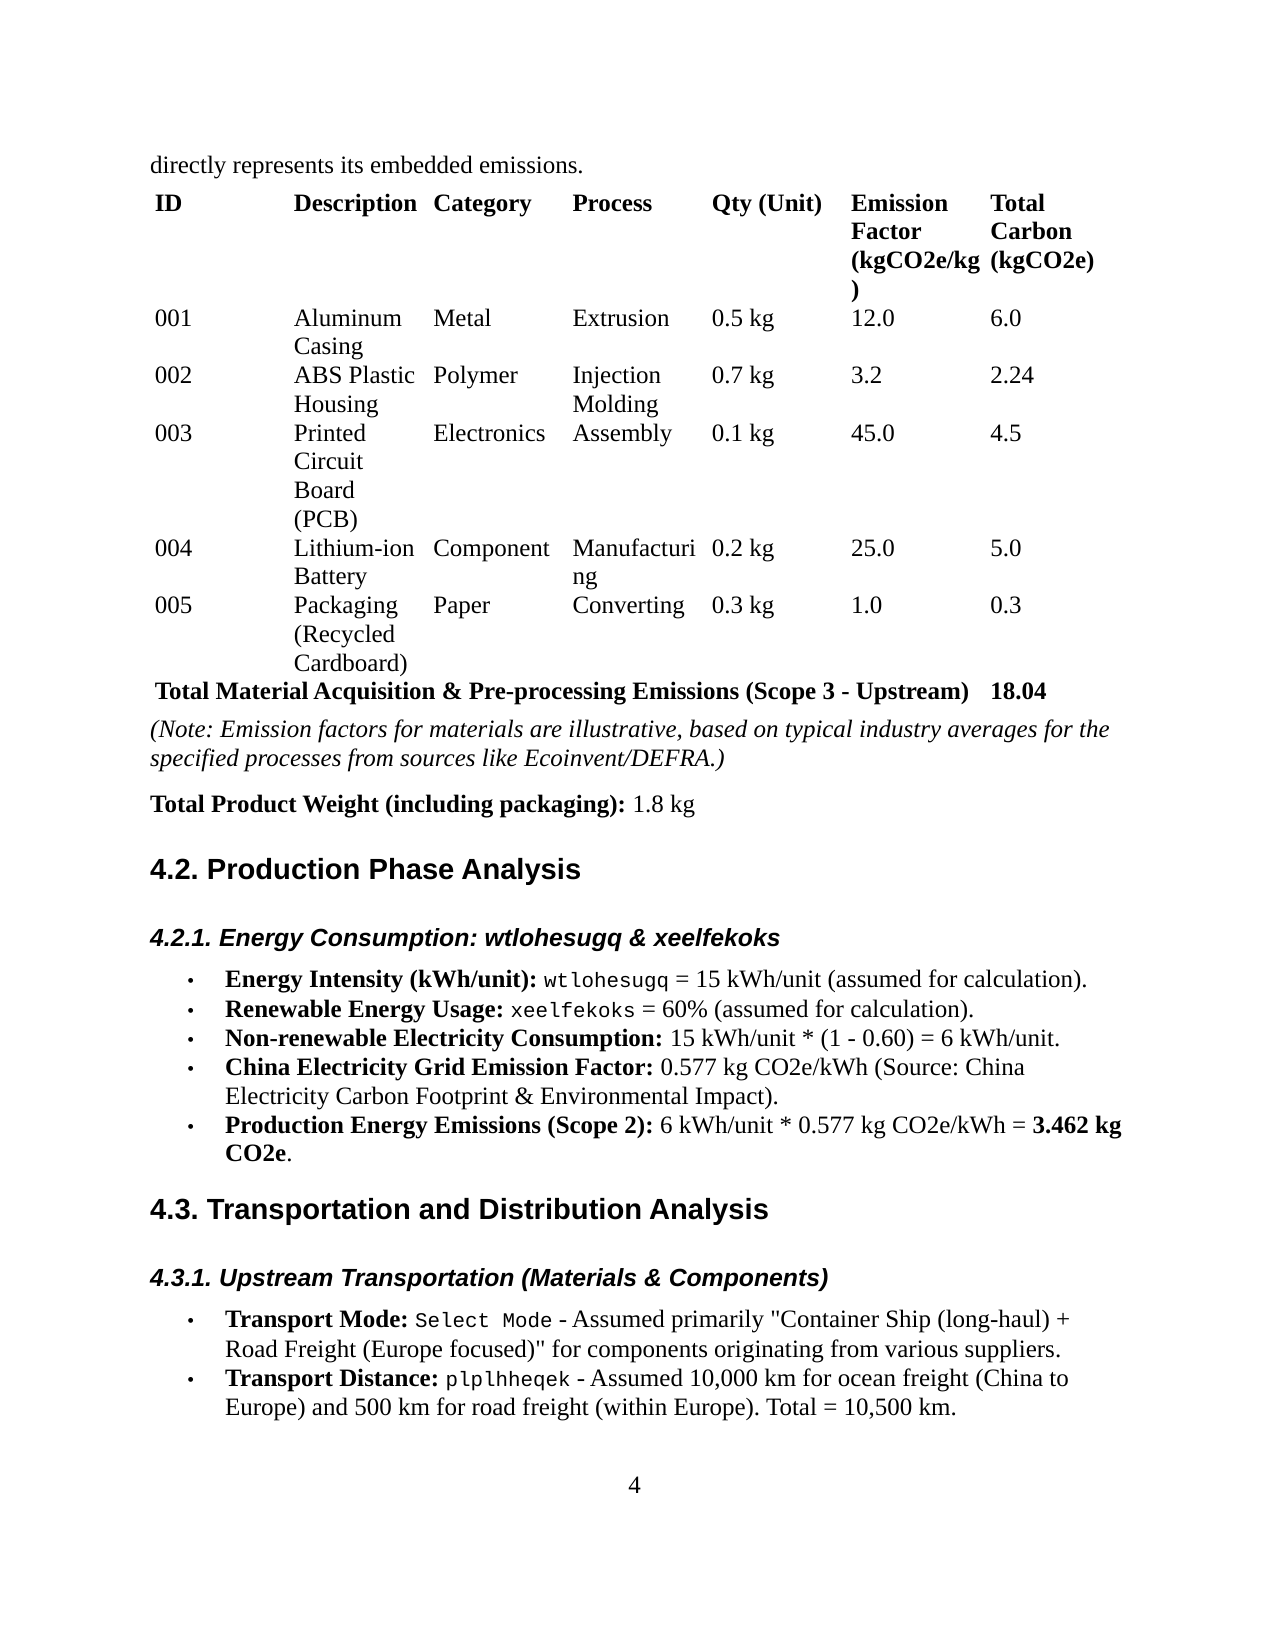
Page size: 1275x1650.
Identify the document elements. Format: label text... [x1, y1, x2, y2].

list Energy Intensity (kWh/unit): wtlohesugq = 15 kWh/unit (assumed for calculation). [187, 964, 1125, 994]
table_cell 003 [150, 418, 289, 533]
list Production Energy Emissions (Scope 2): 6 kWh/unit * 0.577 kg CO2e/kWh = 3.462 kg CO2e. [187, 1110, 1125, 1167]
table_cell 0.2 kg [707, 533, 846, 590]
table_cell 0.1 kg [707, 418, 846, 533]
table_cell 25.0 [846, 533, 986, 590]
table_cell ABS Plastic Housing [289, 360, 428, 418]
table_cell 0.5 kg [707, 303, 846, 360]
table_cell Aluminum Casing [289, 303, 428, 360]
table_cell 0.3 [986, 590, 1125, 676]
table_header Total Carbon (kgCO2e) [986, 188, 1125, 303]
table_cell Extrusion [568, 303, 707, 360]
table_cell 004 [150, 533, 289, 590]
table_header ID [150, 188, 289, 303]
table_cell 2.24 [986, 360, 1125, 418]
table_cell Assembly [568, 418, 707, 533]
table_cell Injection Molding [568, 360, 707, 418]
table_cell 002 [150, 360, 289, 418]
table_header Category [429, 188, 568, 303]
table_header Description [289, 188, 428, 303]
table_cell 5.0 [986, 533, 1125, 590]
table_cell Polymer [429, 360, 568, 418]
table_cell Paper [429, 590, 568, 676]
table_cell Total Material Acquisition & Pre-processing Emissions (Scope 3 - Upstream) [150, 676, 986, 705]
table_cell 6.0 [986, 303, 1125, 360]
list China Electricity Grid Emission Factor: 0.577 kg CO2e/kWh (Source: China Electricity Carbon Footprint & Environmental Impact). [187, 1052, 1125, 1110]
table_cell Printed Circuit Board (PCB) [289, 418, 428, 533]
table_cell 0.3 kg [707, 590, 846, 676]
text Total Product Weight (including packaging): 1.8 kg [150, 789, 1125, 818]
list Non-renewable Electricity Consumption: 15 kWh/unit * (1 - 0.60) = 6 kWh/unit. [187, 1023, 1125, 1052]
table_header Emission Factor (kgCO2e/kg) [846, 188, 986, 303]
table_header Process [568, 188, 707, 303]
table_cell 3.2 [846, 360, 986, 418]
table_cell 005 [150, 590, 289, 676]
table_cell Component [429, 533, 568, 590]
table_cell 18.04 [986, 676, 1125, 705]
text directly represents its embedded emissions. [150, 150, 1125, 179]
table_cell 0.7 kg [707, 360, 846, 418]
table_cell Lithium-ion Battery [289, 533, 428, 590]
table_cell Converting [568, 590, 707, 676]
text (Note: Emission factors for materials are illustrative, based on typical industry averages for the specified processes from sources like Ecoinvent/DEFRA.) [150, 714, 1125, 772]
subtitle 4.3. Transportation and Distribution Analysis [150, 1192, 1125, 1226]
table_cell 001 [150, 303, 289, 360]
table_cell 1.0 [846, 590, 986, 676]
table_cell Packaging (Recycled Cardboard) [289, 590, 428, 676]
list Transport Distance: plplhheqek - Assumed 10,000 km for ocean freight (China to Europe) and 500 km for road freight (within Europe). Total = 10,500 km. [187, 1363, 1125, 1421]
subtitle 4.3.1. Upstream Transportation (Materials & Components) [150, 1263, 1125, 1292]
subtitle 4.2.1. Energy Consumption: wtlohesugq & xeelfekoks [150, 923, 1125, 952]
list Renewable Energy Usage: xeelfekoks = 60% (assumed for calculation). [187, 994, 1125, 1023]
table_cell Electronics [429, 418, 568, 533]
table_cell 12.0 [846, 303, 986, 360]
table_cell 4.5 [986, 418, 1125, 533]
table_cell 45.0 [846, 418, 986, 533]
table_header Qty (Unit) [707, 188, 846, 303]
table_cell Metal [429, 303, 568, 360]
list Transport Mode: Select Mode - Assumed primarily "Container Ship (long-haul) + Road Freight (Europe focused)" for components originating from various suppliers. [187, 1304, 1125, 1363]
table_cell Manufacturing [568, 533, 707, 590]
subtitle 4.2. Production Phase Analysis [150, 852, 1125, 886]
